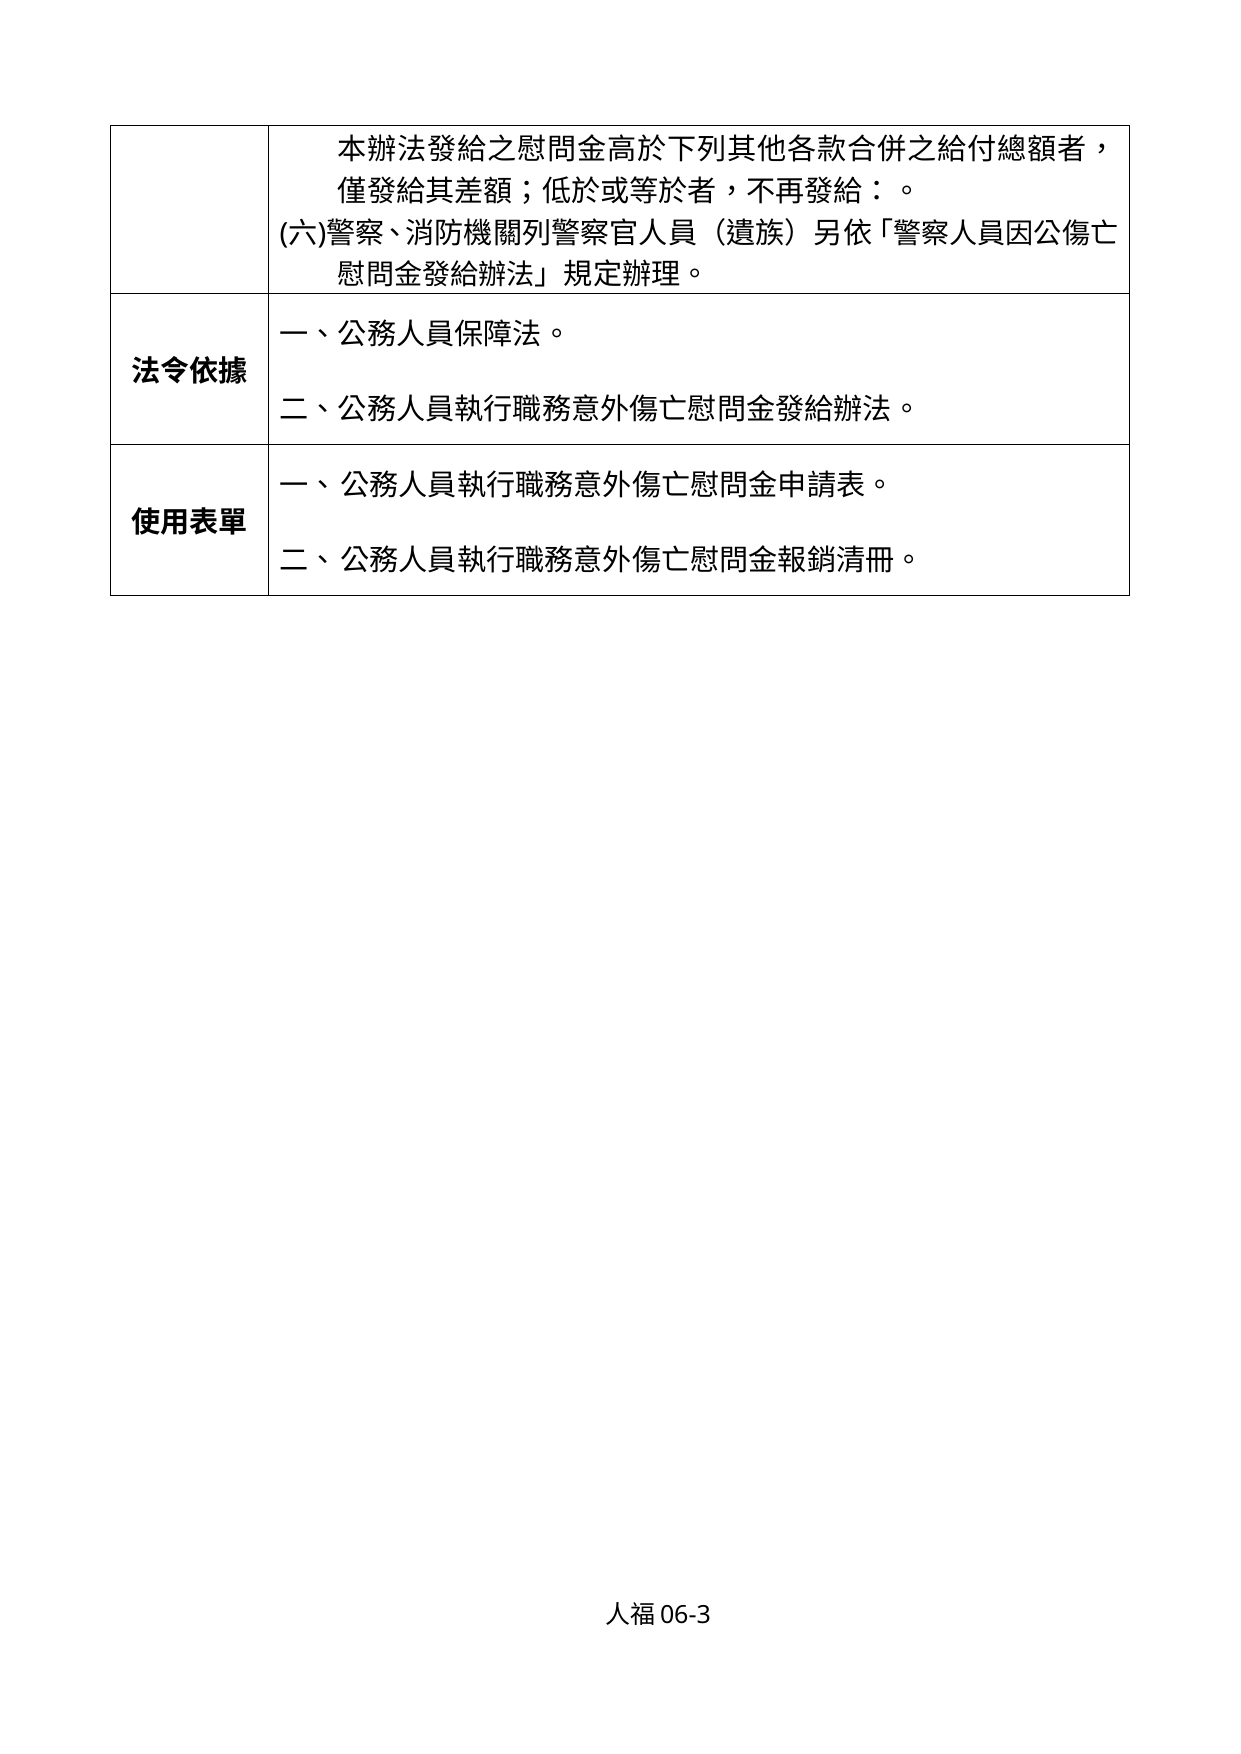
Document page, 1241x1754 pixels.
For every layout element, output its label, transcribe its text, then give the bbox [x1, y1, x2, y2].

table_cell 發給標準： (一)受傷慰問金： 傷勢嚴重住院急救有生命危險或失能之虞者 20 萬元。 傷勢嚴重連續住院 30 日以上者 8 萬元。 連續住院 14 日以上未滿 30 日者 6 萬元。 連續住院未滿 14 日者 2 萬元。 未住院而須治療 7 次以上者 1 萬元。 未住院而須治療 4 次至 6 次者 6,000 元。 未住院而須治療 3 次以下者 3,000 元。 前七目如係因執行危險職務所致者，依前開標準加 30% 發給。 (二) 失能慰問金： 全失能者，發給新臺幣600萬元；半失能者，發給新臺幣300萬元；部分失能者，發給新臺幣160萬元。 因執行危險職務所致全失能者，發給新臺幣1,000萬元；半失能者，發給新臺幣600萬元；部分失能者，發給新臺幣320萬元。 (三)死亡慰問金： 死亡者，發給其遺族新臺幣600萬元。 因執行危險職務所致死亡者，發給其遺族新臺幣1,000萬元。 前項所定慰問金，公務人員有故意情事者，不發給；有重大過失情事者，減發30%；其故意或重大過失之認定，由核定權責機關學校依事實調查或依有關機關之鑑定報告辦理。 申請期限：發生意外致受傷、失能或死亡應發給之慰問金請求權，自得申請之日起，因10年間不行使而消滅。 第一項所稱危險職務，指公務人員執行職務時，於使用器具操作、製作、修繕，或從事災害搶救、交通運輸、傳染病防治等存有較高傷亡或染病風險工作，且依通常客觀之標準，比一般職務更具受傷、失能、死亡之危險者。 第一項第二款所定失能等級，準用公教人員保險失能給付標準認定之。 五、本辦法中華民國113年1月12日修正施行前，已符合發生時發給慰問金條件，尚未申請或已受理申請尚未核定發給之案件，依113年1月12日修正後之發給標準辦理。 六、應備表件： (一)公務人員執行職務意外傷亡慰問金申請表。 (二)公務人員執行職務意外失能或死亡證明書。 (三)相關證明文件： 受傷慰問金應包括中央衛生主管機關評鑑合格醫院出具之診斷證明書及其他相關證明文件。 失能慰問金應包括「公務人員執行職務意外失能證明書」（由服務機關學校出具）、中央衛生主管機關評鑑合格醫院出具之之失能等級證明書（含造成永久失能原因）及其他相關證明文件。 死亡慰問金應包括「公務人員執行職務意外死亡證明書」（由服務機關出具）、「死亡證明文件」及其他相關證明文件。 七、注意事項： (一)意外指非由疾病引起之突發性的外來事故。 (二)慰問金發給，需與執行職務時所發生之意外，具有相當因果關係者為限。 (三)本辦法所定慰問金，公務人員有故意情事者，不發給；有重大過失情事者，減發30%。故意或重大過失之認定，由核定權責機關學校依事實調查或依有關機關之鑑定報告辦理。 (四)失能等級，準用公教人員保險失能給付標準認定之。 (五)公務人員或其遺族依本辦法申請慰問金時，因同一事由，依本辦法、其他法令規定發給或衍生之下列各款給付，應予抵充。本辦法發給之慰問金高於下列其他各款合併之給付總額者，僅發給其差額；低於或等於者，不再發給：。 (六)警察、消防機關列警察官人員（遺族）另依「警察人員因公傷亡慰問金發給辦法」規定辦理。 [269, 126, 1129, 293]
table_cell 一、公務人員保障法。 二、公務人員執行職務意外傷亡慰問金發給辦法。 [269, 294, 1129, 444]
table_cell [111, 126, 268, 293]
table_cell 使用表單 [111, 445, 268, 595]
table_cell 法令依據 [111, 294, 268, 444]
table_cell 公務人員執行職務意外傷亡慰問金申請表。 公務人員執行職務意外傷亡慰問金報銷清冊。 [269, 445, 1129, 595]
